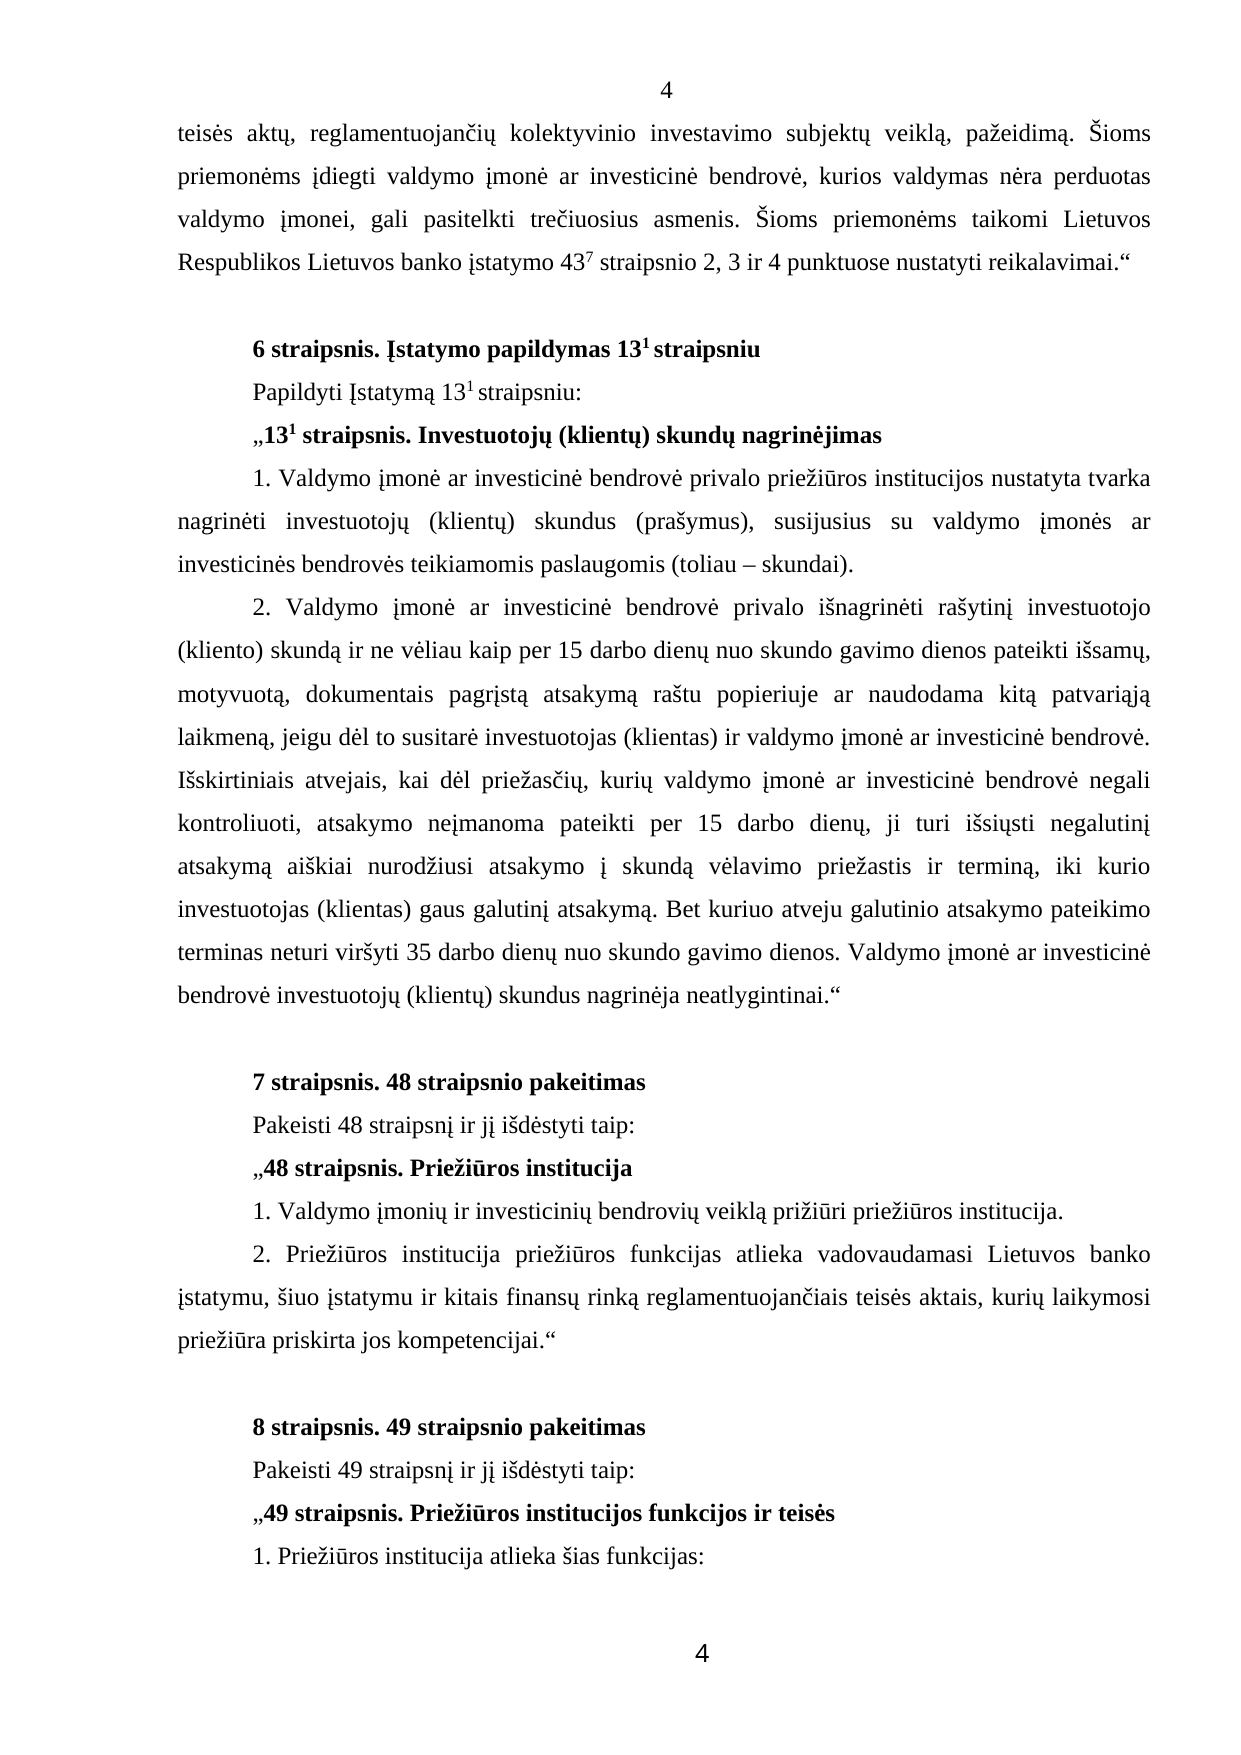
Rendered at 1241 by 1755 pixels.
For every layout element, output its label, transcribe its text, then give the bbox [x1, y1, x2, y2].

text teisės aktų, reglamentuojančių kolektyvinio investavimo subjektų veiklą, pažeidimą. Šioms priemonėms įdiegti valdymo įmonė ar investicinė bendrovė, kurios valdymas nėra perduotas valdymo įmonei, gali pasitelkti trečiuosius asmenis. Šioms priemonėms taikomi Lietuvos Respublikos Lietuvos banko įstatymo 437 straipsnio 2, 3 ir 4 punktuose nustatyti reikalavimai.“ [177, 118, 1152, 276]
text Pakeisti 49 straipsnį ir jį išdėstyti taip: [177, 1455, 1152, 1484]
text 1. Valdymo įmonė ar investicinė bendrovė privalo priežiūros institucijos nustatyta tvarka nagrinėti investuotojų (klientų) skundus (prašymus), susijusius su valdymo įmonės ar investicinės bendrovės teikiamomis paslaugomis (toliau – skundai). [177, 463, 1152, 578]
text 1. Priežiūros institucija atlieka šias funkcijas: [177, 1541, 1152, 1570]
text „131 straipsnis. Investuotojų (klientų) skundų nagrinėjimas [177, 420, 1152, 449]
text Papildyti Įstatymą 131 straipsniu: [177, 377, 1152, 406]
text „48 straipsnis. Priežiūros institucija [177, 1153, 1152, 1182]
text 7 straipsnis. 48 straipsnio pakeitimas [177, 1067, 1152, 1096]
text 6 straipsnis. Įstatymo papildymas 131 straipsniu [177, 334, 1152, 362]
text 2. Priežiūros institucija priežiūros funkcijas atlieka vadovaudamasi Lietuvos banko įstatymu, šiuo įstatymu ir kitais finansų rinką reglamentuojančiais teisės aktais, kurių laikymosi priežiūra priskirta jos kompetencijai.“ [177, 1239, 1152, 1354]
text „49 straipsnis. Priežiūros institucijos funkcijos ir teisės [177, 1498, 1152, 1527]
text Pakeisti 48 straipsnį ir jį išdėstyti taip: [177, 1110, 1152, 1139]
text 8 straipsnis. 49 straipsnio pakeitimas [177, 1412, 1152, 1441]
text 2. Valdymo įmonė ar investicinė bendrovė privalo išnagrinėti rašytinį investuotojo (kliento) skundą ir ne vėliau kaip per 15 darbo dienų nuo skundo gavimo dienos pateikti išsamų, motyvuotą, dokumentais pagrįstą atsakymą raštu popieriuje ar naudodama kitą patvariąją laikmeną, jeigu dėl to susitarė investuotojas (klientas) ir valdymo įmonė ar investicinė bendrovė. Išskirtiniais atvejais, kai dėl priežasčių, kurių valdymo įmonė ar investicinė bendrovė negali kontroliuoti, atsakymo neįmanoma pateikti per 15 darbo dienų, ji turi išsiųsti negalutinį atsakymą aiškiai nurodžiusi atsakymo į skundą vėlavimo priežastis ir terminą, iki kurio investuotojas (klientas) gaus galutinį atsakymą. Bet kuriuo atveju galutinio atsakymo pateikimo terminas neturi viršyti 35 darbo dienų nuo skundo gavimo dienos. Valdymo įmonė ar investicinė bendrovė investuotojų (klientų) skundus nagrinėja neatlygintinai.“ [177, 592, 1152, 1009]
text 1. Valdymo įmonių ir investicinių bendrovių veiklą prižiūri priežiūros institucija. [177, 1196, 1152, 1225]
